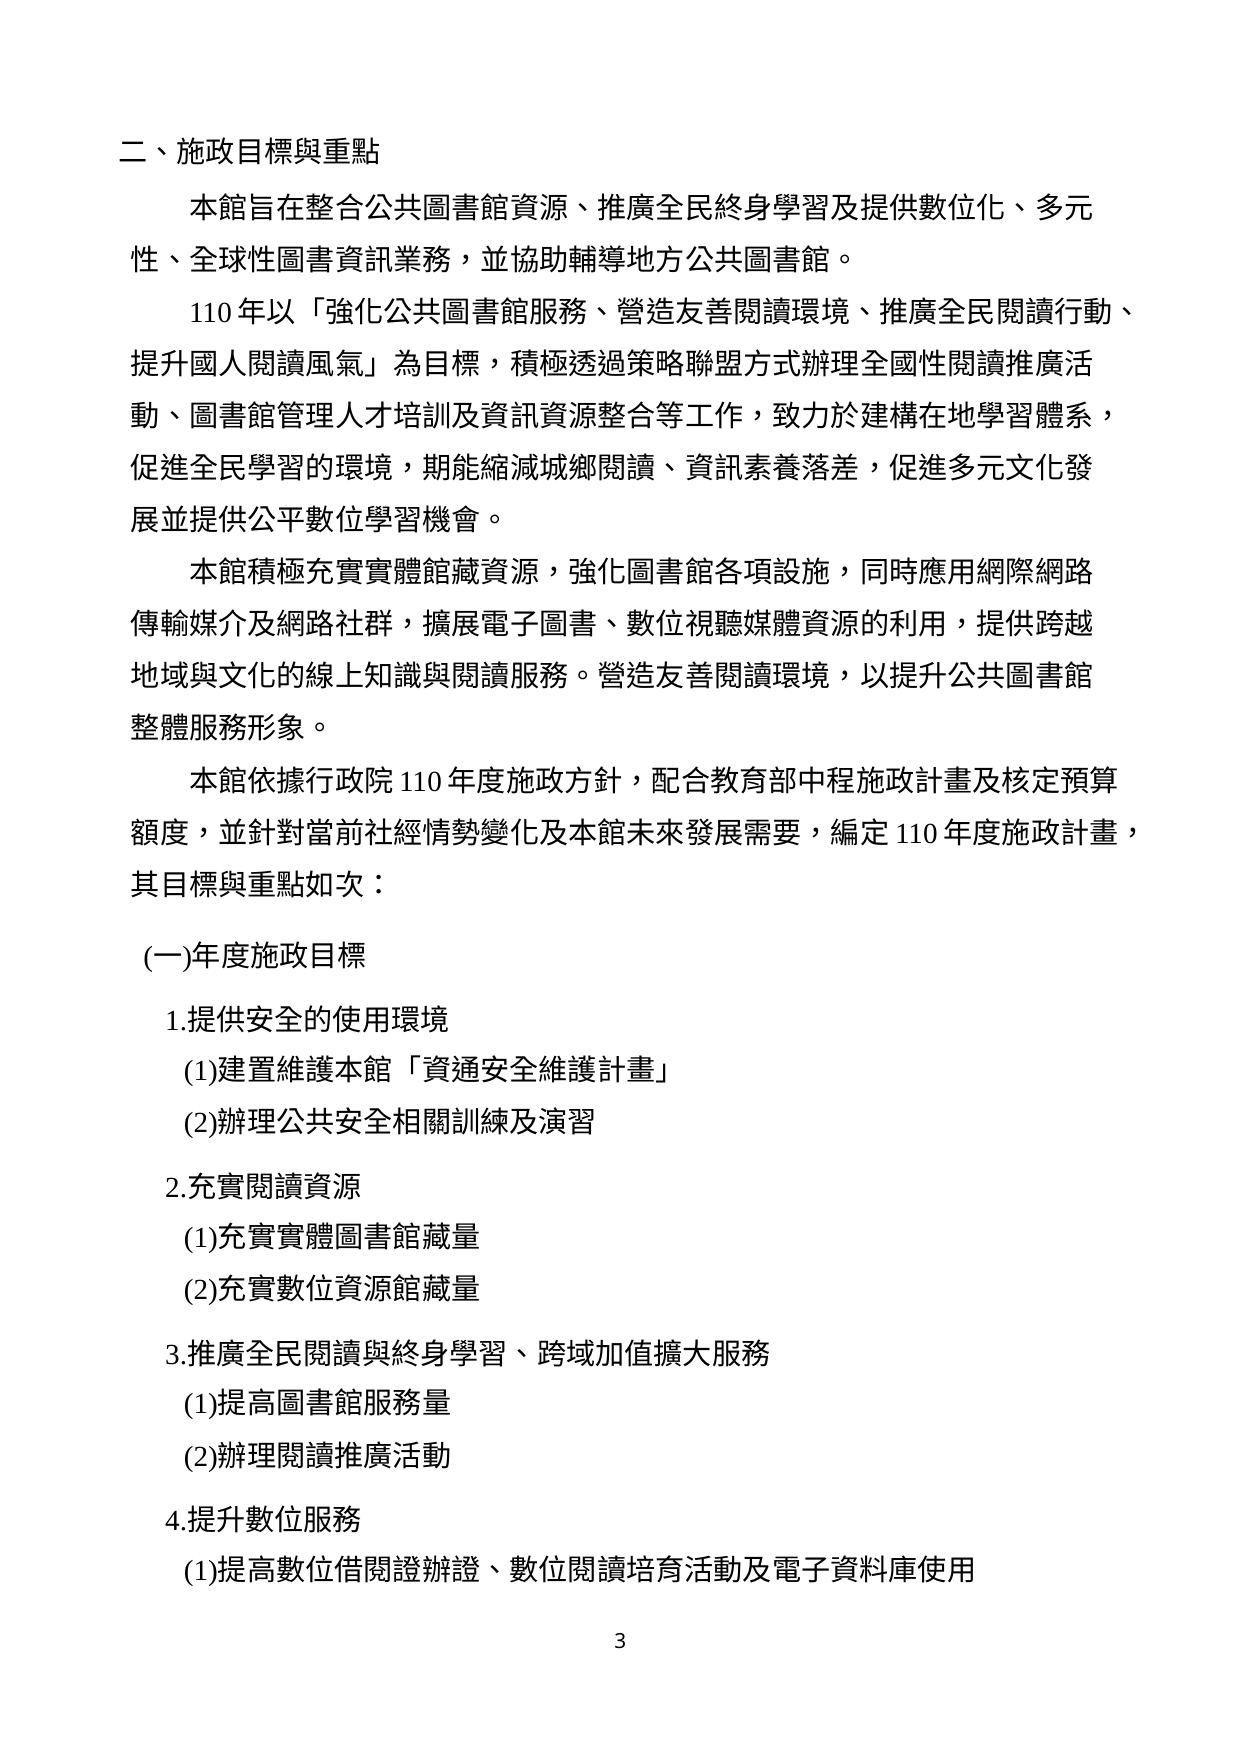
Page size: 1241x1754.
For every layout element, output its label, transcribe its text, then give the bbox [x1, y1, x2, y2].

text 1.提供安全的使用環境 [165, 976, 1122, 1039]
text 本館積極充實實體館藏資源，強化圖書館各項設施，同時應用網際網路傳輸媒介及網路社群，擴展電子圖書、數位視聽媒體資源的利用，提供跨越地域與文化的線上知識與閱讀服務。營造友善閱讀環境，以提升公共圖書館整體服務形象。 [131, 541, 1122, 749]
text (2)辦理公共安全相關訓練及演習 [176, 1091, 1122, 1143]
text 3.推廣全民閱讀與終身學習、跨域加值擴大服務 [165, 1310, 1122, 1372]
text (1)提高圖書館服務量 [176, 1372, 1122, 1424]
text (2)充實數位資源館藏量 [176, 1258, 1122, 1310]
text (1)建置維護本館「資通安全維護計畫」 [176, 1039, 1122, 1091]
text (1)提高數位借閱證辦證、數位閱讀培育活動及電子資料庫使用 [176, 1539, 1122, 1591]
text 本館依據行政院110年度施政方針，配合教育部中程施政計畫及核定預算額度，並針對當前社經情勢變化及本館未來發展需要，編定110年度施政計畫，其目標與重點如次： [131, 749, 1122, 906]
text 本館旨在整合公共圖書館資源、推廣全民終身學習及提供數位化、多元性、全球性圖書資訊業務，並協助輔導地方公共圖書館。 [131, 176, 1122, 281]
text 二、施政目標與重點 [118, 108, 1122, 176]
text (1)充實實體圖書館藏量 [176, 1206, 1122, 1258]
text (一)年度施政目標 [143, 924, 1122, 976]
text 110年以「強化公共圖書館服務、營造友善閱讀環境、推廣全民閱讀行動、提升國人閱讀風氣」為目標，積極透過策略聯盟方式辦理全國性閱讀推廣活動、圖書館管理人才培訓及資訊資源整合等工作，致力於建構在地學習體系，促進全民學習的環境，期能縮減城鄉閱讀、資訊素養落差，促進多元文化發展並提供公平數位學習機會。 [131, 281, 1122, 541]
text 2.充實閱讀資源 [165, 1143, 1122, 1206]
text 4.提升數位服務 [165, 1476, 1122, 1539]
text (2)辦理閱讀推廣活動 [176, 1424, 1122, 1476]
